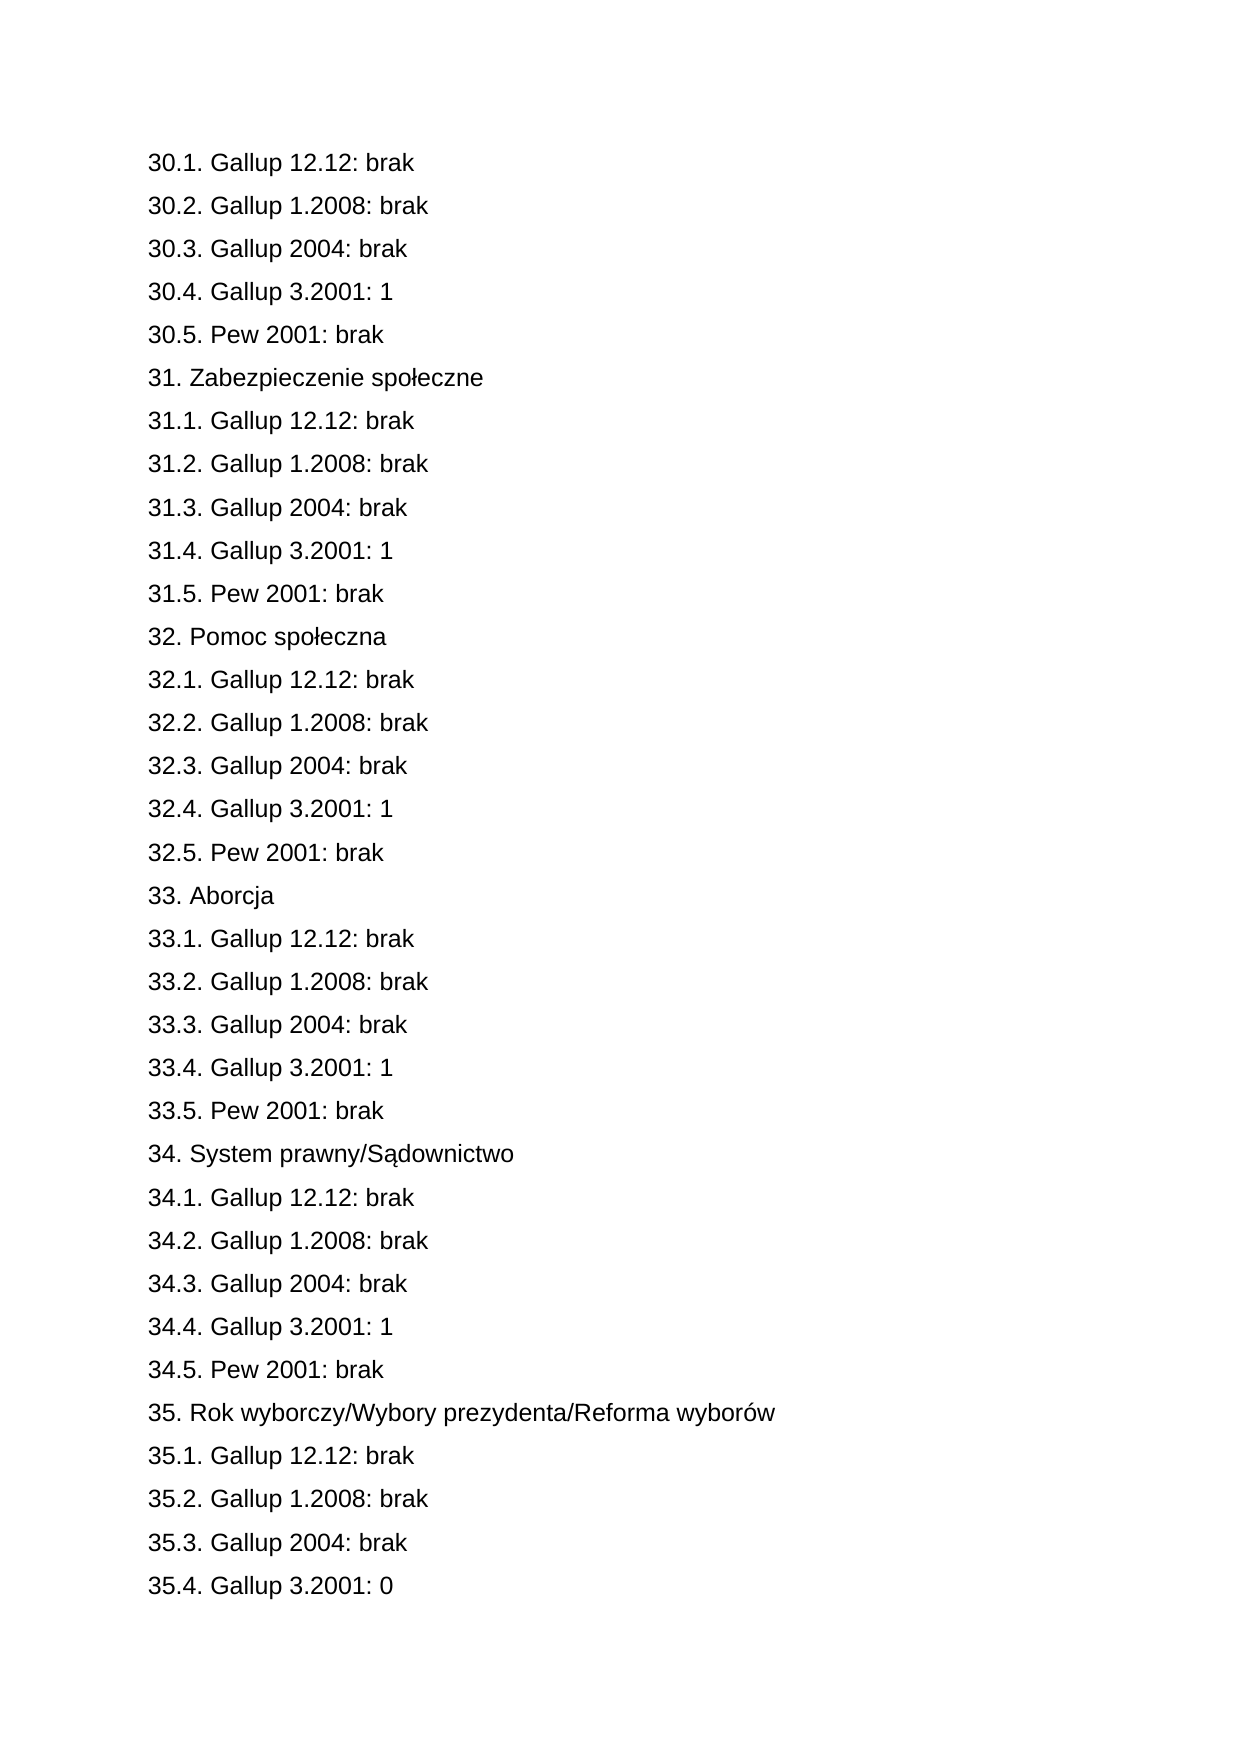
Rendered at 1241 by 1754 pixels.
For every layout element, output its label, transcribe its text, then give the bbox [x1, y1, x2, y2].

text 32.4. Gallup 3.2001: 1 [148, 794, 1093, 823]
text 32.5. Pew 2001: brak [148, 838, 1093, 866]
text 31.2. Gallup 1.2008: brak [148, 449, 1093, 478]
text 32. Pomoc społeczna [148, 622, 1093, 651]
text 34.3. Gallup 2004: brak [148, 1269, 1093, 1298]
text 34.4. Gallup 3.2001: 1 [148, 1312, 1093, 1341]
text 30.2. Gallup 1.2008: brak [148, 191, 1093, 219]
text 32.1. Gallup 12.12: brak [148, 665, 1093, 694]
text 34. System prawny/Sądownictwo [148, 1139, 1093, 1168]
text 35.2. Gallup 1.2008: brak [148, 1484, 1093, 1513]
text 35.3. Gallup 2004: brak [148, 1528, 1093, 1556]
text 33.3. Gallup 2004: brak [148, 1010, 1093, 1039]
text 35.1. Gallup 12.12: brak [148, 1441, 1093, 1470]
text 35.4. Gallup 3.2001: 0 [148, 1571, 1093, 1599]
text 31.3. Gallup 2004: brak [148, 493, 1093, 521]
text 30.4. Gallup 3.2001: 1 [148, 277, 1093, 306]
text 30.5. Pew 2001: brak [148, 320, 1093, 349]
text 34.1. Gallup 12.12: brak [148, 1183, 1093, 1211]
text 33.1. Gallup 12.12: brak [148, 924, 1093, 953]
text 33.2. Gallup 1.2008: brak [148, 967, 1093, 996]
text 34.5. Pew 2001: brak [148, 1355, 1093, 1384]
text 34.2. Gallup 1.2008: brak [148, 1226, 1093, 1254]
text 35. Rok wyborczy/Wybory prezydenta/Reforma wyborów [148, 1398, 1093, 1427]
text 30.1. Gallup 12.12: brak [148, 148, 1093, 176]
text 32.3. Gallup 2004: brak [148, 751, 1093, 780]
text 31.5. Pew 2001: brak [148, 579, 1093, 608]
text 33. Aborcja [148, 881, 1093, 909]
text 32.2. Gallup 1.2008: brak [148, 708, 1093, 737]
text 30.3. Gallup 2004: brak [148, 234, 1093, 263]
text 31. Zabezpieczenie społeczne [148, 363, 1093, 392]
text 31.4. Gallup 3.2001: 1 [148, 536, 1093, 564]
text 33.5. Pew 2001: brak [148, 1096, 1093, 1125]
text 33.4. Gallup 3.2001: 1 [148, 1053, 1093, 1082]
text 31.1. Gallup 12.12: brak [148, 406, 1093, 435]
